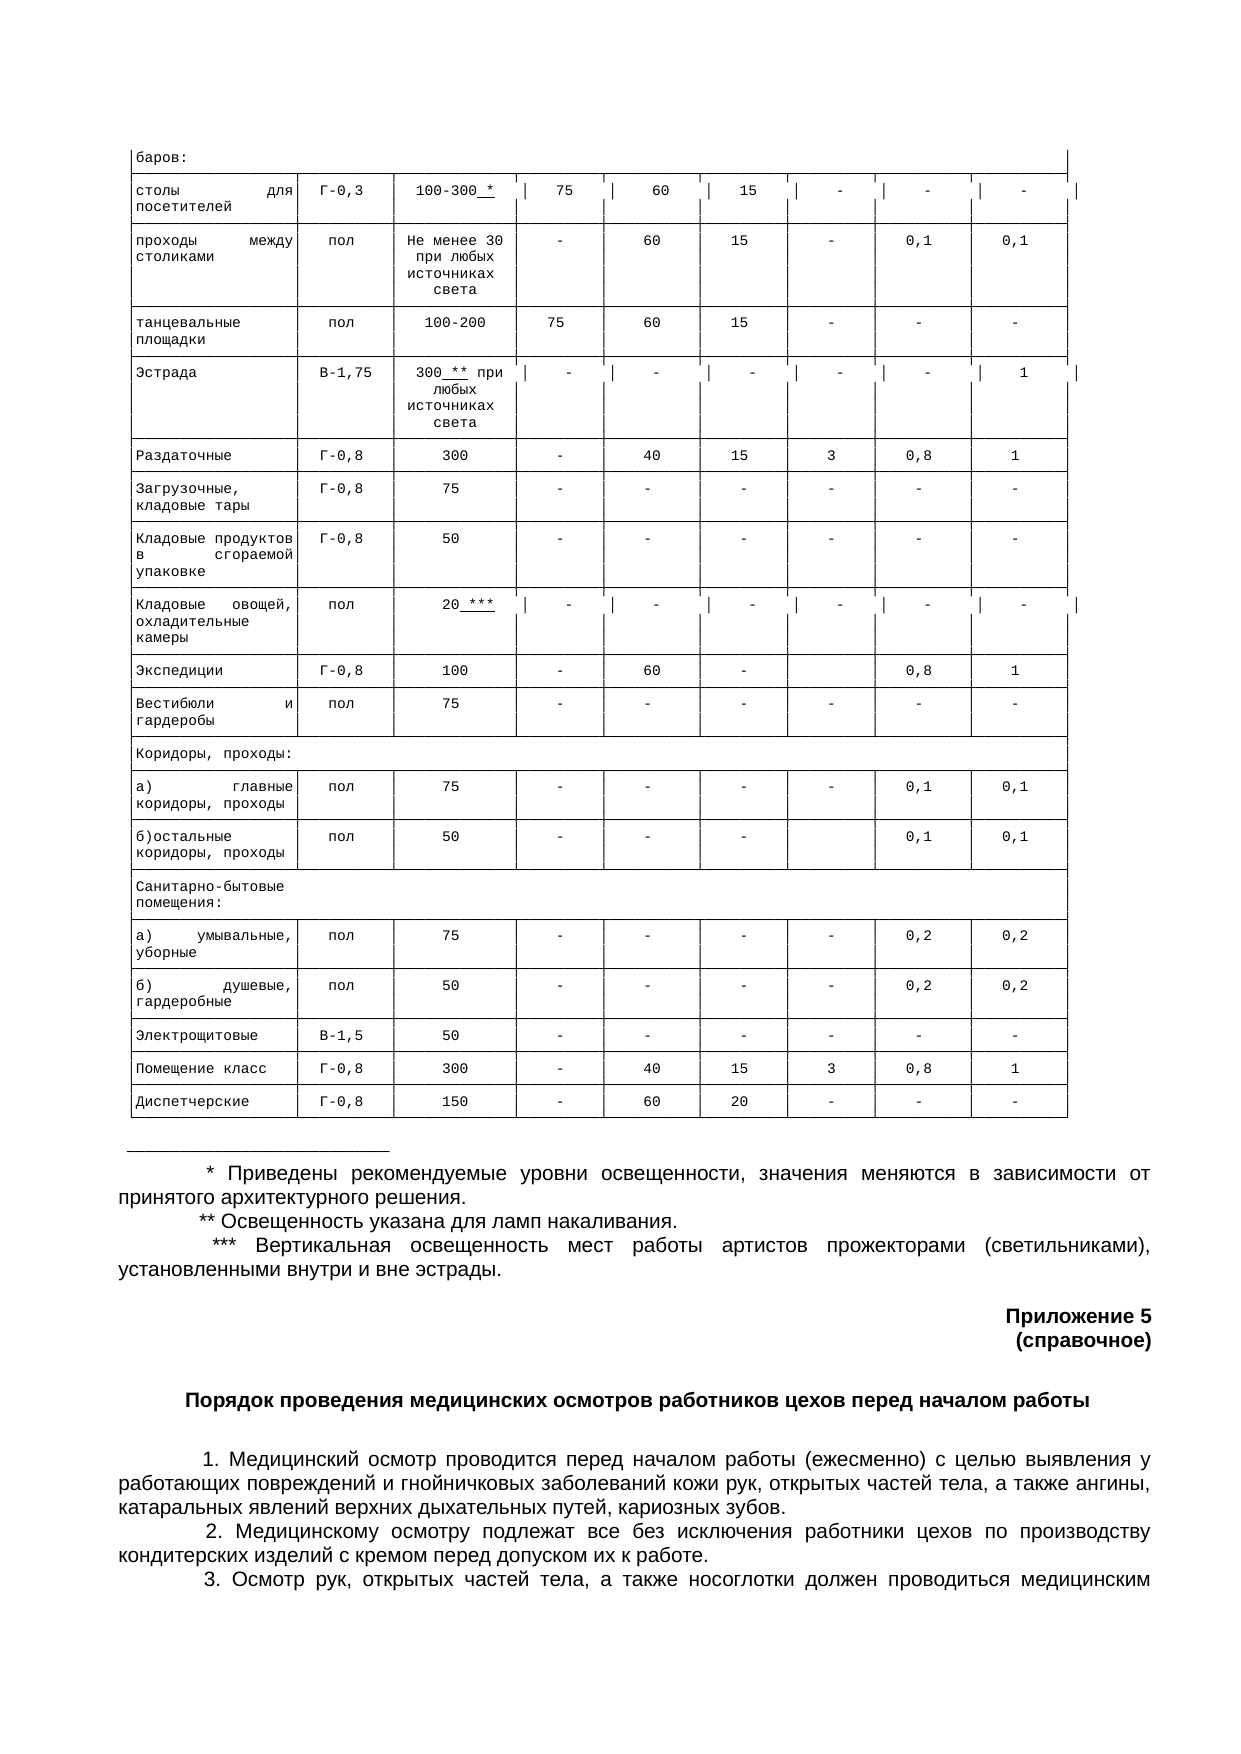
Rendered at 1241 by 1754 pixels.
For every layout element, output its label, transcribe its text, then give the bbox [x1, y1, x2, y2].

text ├──────────────────┼──────────┼─────────────┼─────────┼──────────┼─────────┼─────────┼──────────┼──────────┤ [118, 962, 1152, 978]
text │Кладовые продуктов│ Г-0,8 │ 50 │ - │ - │ - │ - │ - │ - │ [875, 531, 971, 547]
text │ │ │ источниках │ │ │ │ │ │ │ [1068, 266, 1152, 282]
text │Электрощитовые │ В-1,5 │ 50 │ - │ - │ - │ - │ - │ - │ [517, 1028, 603, 1044]
text │упаковке │ │ │ │ │ │ │ │ │ [298, 564, 393, 581]
text │гардеробы │ │ │ │ │ │ │ │ │ [788, 713, 874, 730]
text ├──────────────────┼──────────┼─────────────┼─────────┼──────────┼─────────┼─────────┼──────────┼──────────┤ [118, 581, 1152, 597]
text │уборные │ │ │ │ │ │ │ │ │ [394, 945, 516, 962]
text │гардеробы │ │ │ │ │ │ │ │ │ [875, 713, 971, 730]
text │Кладовые продуктов│ Г-0,8 │ 50 │ - │ - │ - │ - │ - │ - │ [788, 531, 874, 547]
text │упаковке │ │ │ │ │ │ │ │ │ [394, 564, 516, 581]
text │охладительные │ │ │ │ │ │ │ │ │ [972, 614, 1067, 630]
text │ │ │ источниках │ │ │ │ │ │ │ [394, 266, 516, 282]
text │охладительные │ │ │ │ │ │ │ │ │ [700, 614, 787, 630]
text │Помещение класс │ Г-0,8 │ 300 │ - │ 40 │ 15 │ 3 │ 0,8 │ 1 │ [394, 1061, 516, 1077]
text (справочное) [118, 1328, 1152, 1352]
text │Помещение класс │ Г-0,8 │ 300 │ - │ 40 │ 15 │ 3 │ 0,8 │ 1 │ [604, 1061, 699, 1077]
text │Кладовые продуктов│ Г-0,8 │ 50 │ - │ - │ - │ - │ - │ - │ [298, 531, 393, 547]
text │камеры │ │ │ │ │ │ │ │ │ [118, 630, 1152, 647]
text │Диспетчерские │ Г-0,8 │ 150 │ - │ 60 │ 20 │ - │ - │ - │ [972, 1094, 1067, 1111]
text │Помещение класс │ Г-0,8 │ 300 │ - │ 40 │ 15 │ 3 │ 0,8 │ 1 │ [132, 1061, 297, 1077]
text │ │ │ источниках │ │ │ │ │ │ │ [972, 266, 1067, 282]
text │гардеробы │ │ │ │ │ │ │ │ │ [132, 713, 297, 730]
text │охладительные │ │ │ │ │ │ │ │ │ [875, 614, 971, 630]
text │кладовые тары │ │ │ │ │ │ │ │ │ [517, 498, 603, 514]
text │проходы между│ пол │ Не менее 30 │ - │ 60 │ 15 │ - │ 0,1 │ 0,1 │ [394, 233, 516, 249]
text │столы для│ Г-0,3 │ 100-300 * │ 75 │ 60 │ 15 │ - │ - │ - │ [132, 183, 297, 200]
text │охладительные │ │ │ │ │ │ │ │ │ [394, 614, 516, 630]
text │ │ │ любых │ │ │ │ │ │ │ [788, 382, 874, 398]
text │гардеробы │ │ │ │ │ │ │ │ │ [1068, 713, 1152, 730]
text │а) умывальные,│ пол │ 75 │ - │ - │ - │ - │ 0,2 │ 0,2 │ [118, 928, 1152, 945]
text │ │ │ света │ │ │ │ │ │ │ [132, 415, 297, 432]
text │гардеробы │ │ │ │ │ │ │ │ │ [972, 713, 1067, 730]
text │Диспетчерские │ Г-0,8 │ 150 │ - │ 60 │ 20 │ - │ - │ - │ [604, 1094, 699, 1111]
text │Помещение класс │ Г-0,8 │ 300 │ - │ 40 │ 15 │ 3 │ 0,8 │ 1 │ [788, 1061, 874, 1077]
text │столиками │ │ при любых │ │ │ │ │ │ │ [118, 249, 1152, 266]
text │Диспетчерские │ Г-0,8 │ 150 │ - │ 60 │ 20 │ - │ - │ - │ [788, 1094, 874, 1111]
text │проходы между│ пол │ Не менее 30 │ - │ 60 │ 15 │ - │ 0,1 │ 0,1 │ [604, 233, 699, 249]
text │коридоры, проходы │ │ │ │ │ │ │ │ │ [118, 846, 1152, 862]
text │гардеробы │ │ │ │ │ │ │ │ │ [298, 713, 393, 730]
text │б) душевые,│ пол │ 50 │ - │ - │ - │ - │ 0,2 │ 0,2 │ [788, 978, 874, 995]
text │уборные │ │ │ │ │ │ │ │ │ [132, 945, 297, 962]
text │проходы между│ пол │ Не менее 30 │ - │ 60 │ 15 │ - │ 0,1 │ 0,1 │ [700, 233, 787, 249]
text │охладительные │ │ │ │ │ │ │ │ │ [517, 614, 603, 630]
text │ │ │ любых │ │ │ │ │ │ │ [298, 382, 393, 398]
text │кладовые тары │ │ │ │ │ │ │ │ │ [1068, 498, 1152, 514]
text │в сгораемой│ │ │ │ │ │ │ │ │ [118, 547, 1152, 564]
text │Кладовые продуктов│ Г-0,8 │ 50 │ - │ - │ - │ - │ - │ - │ [700, 531, 787, 547]
text │уборные │ │ │ │ │ │ │ │ │ [972, 945, 1067, 962]
text │уборные │ │ │ │ │ │ │ │ │ [1068, 945, 1152, 962]
text │Кладовые продуктов│ Г-0,8 │ 50 │ - │ - │ - │ - │ - │ - │ [1068, 531, 1152, 547]
text │б)остальные │ пол │ 50 │ - │ - │ - │ │ 0,1 │ 0,1 │ [700, 829, 787, 846]
text │Раздаточные │ Г-0,8 │ 300 │ - │ 40 │ 15 │ 3 │ 0,8 │ 1 │ [972, 448, 1067, 465]
text │б) душевые,│ пол │ 50 │ - │ - │ - │ - │ 0,2 │ 0,2 │ [394, 978, 516, 995]
text │Экспедиции │ Г-0,8 │ 100 │ - │ 60 │ - │ │ 0,8 │ 1 │ [118, 663, 1152, 680]
text │ │ │ источниках │ │ │ │ │ │ │ [298, 266, 393, 282]
text ────────────────────────────── [118, 1144, 1152, 1161]
text │ │ │ света │ │ │ │ │ │ │ [1068, 415, 1152, 432]
text │уборные │ │ │ │ │ │ │ │ │ [517, 945, 603, 962]
text │проходы между│ пол │ Не менее 30 │ - │ 60 │ 15 │ - │ 0,1 │ 0,1 │ [1068, 233, 1152, 249]
text ├──────────────────┬──────────┬─────────────┬─────────┬──────────┬─────────┬─────────┬──────────┬──────────┤ [118, 167, 1152, 183]
text │б) душевые,│ пол │ 50 │ - │ - │ - │ - │ 0,2 │ 0,2 │ [604, 978, 699, 995]
text ├──────────────────┼──────────┼─────────────┼─────────┼──────────┼─────────┼─────────┼──────────┼──────────┤ [118, 216, 1152, 233]
text ├──────────────────┴──────────┴─────────────┴─────────┴──────────┴─────────┴─────────┴──────────┴──────────┤ [118, 730, 1152, 746]
text │коридоры, проходы │ │ │ │ │ │ │ │ │ [1068, 796, 1152, 812]
text │гардеробы │ │ │ │ │ │ │ │ │ [394, 713, 516, 730]
text │ │ │ источниках │ │ │ │ │ │ │ [788, 266, 874, 282]
text │Кладовые продуктов│ Г-0,8 │ 50 │ - │ - │ - │ - │ - │ - │ [972, 531, 1067, 547]
text │ │ │ любых │ │ │ │ │ │ │ [700, 382, 787, 398]
text │коридоры, проходы │ │ │ │ │ │ │ │ │ [132, 796, 297, 812]
text │проходы между│ пол │ Не менее 30 │ - │ 60 │ 15 │ - │ 0,1 │ 0,1 │ [132, 233, 297, 249]
text │Раздаточные │ Г-0,8 │ 300 │ - │ 40 │ 15 │ 3 │ 0,8 │ 1 │ [1068, 448, 1152, 465]
text │коридоры, проходы │ │ │ │ │ │ │ │ │ [788, 796, 874, 812]
text │проходы между│ пол │ Не менее 30 │ - │ 60 │ 15 │ - │ 0,1 │ 0,1 │ [298, 233, 393, 249]
text │коридоры, проходы │ │ │ │ │ │ │ │ │ [604, 796, 699, 812]
text │ │ │ источниках │ │ │ │ │ │ │ [132, 266, 297, 282]
text │охладительные │ │ │ │ │ │ │ │ │ [298, 614, 393, 630]
text │б)остальные │ пол │ 50 │ - │ - │ - │ │ 0,1 │ 0,1 │ [1068, 829, 1152, 846]
text ├──────────────────┼──────────┼─────────────┼─────────┼──────────┼─────────┼─────────┼──────────┼──────────┤ [118, 1011, 1152, 1028]
text │Диспетчерские │ Г-0,8 │ 150 │ - │ 60 │ 20 │ - │ - │ - │ [1068, 1094, 1152, 1111]
text │б)остальные │ пол │ 50 │ - │ - │ - │ │ 0,1 │ 0,1 │ [517, 829, 603, 846]
text │проходы между│ пол │ Не менее 30 │ - │ 60 │ 15 │ - │ 0,1 │ 0,1 │ [788, 233, 874, 249]
text │б) душевые,│ пол │ 50 │ - │ - │ - │ - │ 0,2 │ 0,2 │ [875, 978, 971, 995]
text │Раздаточные │ Г-0,8 │ 300 │ - │ 40 │ 15 │ 3 │ 0,8 │ 1 │ [700, 448, 787, 465]
text │ │ │ источниках │ │ │ │ │ │ │ [875, 266, 971, 282]
text │кладовые тары │ │ │ │ │ │ │ │ │ [132, 498, 297, 514]
text │б)остальные │ пол │ 50 │ - │ - │ - │ │ 0,1 │ 0,1 │ [604, 829, 699, 846]
text ** Освещенность указана для ламп накаливания. [118, 1208, 1152, 1232]
text │Санитарно-бытовые │ [1068, 879, 1152, 895]
text │проходы между│ пол │ Не менее 30 │ - │ 60 │ 15 │ - │ 0,1 │ 0,1 │ [517, 233, 603, 249]
text │Диспетчерские │ Г-0,8 │ 150 │ - │ 60 │ 20 │ - │ - │ - │ [394, 1094, 516, 1111]
text │ │ │ источниках │ │ │ │ │ │ │ [604, 266, 699, 282]
text │помещения: │ [118, 895, 1152, 912]
text │ │ │ света │ │ │ │ │ │ │ [972, 415, 1067, 432]
text ├──────────────────┬──────────┬─────────────┬─────────┬──────────┬─────────┬─────────┬──────────┬──────────┤ [132, 763, 1067, 770]
text │ │ │ любых │ │ │ │ │ │ │ [517, 382, 603, 398]
text │б)остальные │ пол │ 50 │ - │ - │ - │ │ 0,1 │ 0,1 │ [132, 829, 297, 846]
text └──────────────────┴──────────┴─────────────┴─────────┴──────────┴─────────┴─────────┴──────────┴──────────┘ [118, 1111, 1152, 1127]
text │Кладовые продуктов│ Г-0,8 │ 50 │ - │ - │ - │ - │ - │ - │ [132, 531, 297, 547]
text │уборные │ │ │ │ │ │ │ │ │ [788, 945, 874, 962]
text │танцевальные │ пол │ 100-200 │ 75 │ 60 │ 15 │ - │ - │ - │ [118, 316, 1152, 332]
text │ │ │ света │ │ │ │ │ │ │ [118, 282, 1152, 299]
text │Эстрада │ В-1,75 │ 300 ** при │ - │ - │ - │ - │ - │ 1 │ [118, 365, 1152, 382]
text │ │ │ света │ │ │ │ │ │ │ [700, 415, 787, 432]
text │Электрощитовые │ В-1,5 │ 50 │ - │ - │ - │ - │ - │ - │ [1068, 1028, 1152, 1044]
text ├──────────────────┼──────────┼─────────────┼─────────┼──────────┼─────────┼─────────┼──────────┼──────────┤ [118, 1044, 1152, 1061]
text Приложение 5 [118, 1304, 1152, 1328]
text │б)остальные │ пол │ 50 │ - │ - │ - │ │ 0,1 │ 0,1 │ [394, 829, 516, 846]
text │б)остальные │ пол │ 50 │ - │ - │ - │ │ 0,1 │ 0,1 │ [788, 829, 874, 846]
text │б) душевые,│ пол │ 50 │ - │ - │ - │ - │ 0,2 │ 0,2 │ [298, 978, 393, 995]
text │Электрощитовые │ В-1,5 │ 50 │ - │ - │ - │ - │ - │ - │ [298, 1028, 393, 1044]
text │б)остальные │ пол │ 50 │ - │ - │ - │ │ 0,1 │ 0,1 │ [875, 829, 971, 846]
text │Электрощитовые │ В-1,5 │ 50 │ - │ - │ - │ - │ - │ - │ [604, 1028, 699, 1044]
text │Раздаточные │ Г-0,8 │ 300 │ - │ 40 │ 15 │ 3 │ 0,8 │ 1 │ [394, 448, 516, 465]
text │баров: │ [132, 150, 1067, 167]
text │Помещение класс │ Г-0,8 │ 300 │ - │ 40 │ 15 │ 3 │ 0,8 │ 1 │ [700, 1061, 787, 1077]
text │кладовые тары │ │ │ │ │ │ │ │ │ [788, 498, 874, 514]
text │Диспетчерские │ Г-0,8 │ 150 │ - │ 60 │ 20 │ - │ - │ - │ [298, 1094, 393, 1111]
text │Кладовые овощей,│ пол │ 20 *** │ - │ - │ - │ - │ - │ - │ [118, 597, 1152, 614]
text │Раздаточные │ Г-0,8 │ 300 │ - │ 40 │ 15 │ 3 │ 0,8 │ 1 │ [298, 448, 393, 465]
text │гардеробы │ │ │ │ │ │ │ │ │ [604, 713, 699, 730]
text │Диспетчерские │ Г-0,8 │ 150 │ - │ 60 │ 20 │ - │ - │ - │ [517, 1094, 603, 1111]
text │коридоры, проходы │ │ │ │ │ │ │ │ │ [517, 796, 603, 812]
text │Раздаточные │ Г-0,8 │ 300 │ - │ 40 │ 15 │ 3 │ 0,8 │ 1 │ [788, 448, 874, 465]
text │Раздаточные │ Г-0,8 │ 300 │ - │ 40 │ 15 │ 3 │ 0,8 │ 1 │ [132, 448, 297, 465]
text │кладовые тары │ │ │ │ │ │ │ │ │ [298, 498, 393, 514]
text │Диспетчерские │ Г-0,8 │ 150 │ - │ 60 │ 20 │ - │ - │ - │ [875, 1094, 971, 1111]
text │ │ │ любых │ │ │ │ │ │ │ [604, 382, 699, 398]
text │Электрощитовые │ В-1,5 │ 50 │ - │ - │ - │ - │ - │ - │ [700, 1028, 787, 1044]
subtitle Порядок проведения медицинских осмотров работников цехов перед началом работы [118, 1387, 1152, 1411]
text │гардеробные │ │ │ │ │ │ │ │ │ [118, 995, 1152, 1011]
text │охладительные │ │ │ │ │ │ │ │ │ [604, 614, 699, 630]
text │проходы между│ пол │ Не менее 30 │ - │ 60 │ 15 │ - │ 0,1 │ 0,1 │ [972, 233, 1067, 249]
text │Помещение класс │ Г-0,8 │ 300 │ - │ 40 │ 15 │ 3 │ 0,8 │ 1 │ [298, 1061, 393, 1077]
text │Загрузочные, │ Г-0,8 │ 75 │ - │ - │ - │ - │ - │ - │ [118, 481, 1152, 498]
text │ │ │ света │ │ │ │ │ │ │ [517, 415, 603, 432]
text │Диспетчерские │ Г-0,8 │ 150 │ - │ 60 │ 20 │ - │ - │ - │ [700, 1094, 787, 1111]
text │упаковке │ │ │ │ │ │ │ │ │ [700, 564, 787, 581]
text │кладовые тары │ │ │ │ │ │ │ │ │ [972, 498, 1067, 514]
text │ │ │ света │ │ │ │ │ │ │ [604, 415, 699, 432]
text │Диспетчерские │ Г-0,8 │ 150 │ - │ 60 │ 20 │ - │ - │ - │ [132, 1094, 297, 1111]
text │столы для│ Г-0,3 │ 100-300 * │ 75 │ 60 │ 15 │ - │ - │ - │ [394, 183, 1152, 200]
text ├──────────────────┼──────────┼─────────────┼─────────┼──────────┼─────────┼─────────┼──────────┼──────────┤ [118, 432, 1152, 448]
text │упаковке │ │ │ │ │ │ │ │ │ [1068, 564, 1152, 581]
text │ │ │ света │ │ │ │ │ │ │ [394, 415, 516, 432]
text │Раздаточные │ Г-0,8 │ 300 │ - │ 40 │ 15 │ 3 │ 0,8 │ 1 │ [517, 448, 603, 465]
text ├──────────────────┬──────────┬─────────────┬─────────┬──────────┬─────────┬─────────┬──────────┬──────────┤ [132, 912, 1067, 919]
text │Электрощитовые │ В-1,5 │ 50 │ - │ - │ - │ - │ - │ - │ [875, 1028, 971, 1044]
text │упаковке │ │ │ │ │ │ │ │ │ [875, 564, 971, 581]
text │а) главные│ пол │ 75 │ - │ - │ - │ - │ 0,1 │ 0,1 │ [118, 779, 1152, 796]
text │б) душевые,│ пол │ 50 │ - │ - │ - │ - │ 0,2 │ 0,2 │ [517, 978, 603, 995]
text │б) душевые,│ пол │ 50 │ - │ - │ - │ - │ 0,2 │ 0,2 │ [1068, 978, 1152, 995]
text │уборные │ │ │ │ │ │ │ │ │ [298, 945, 393, 962]
text │Санитарно-бытовые │ [132, 879, 1067, 895]
text │б) душевые,│ пол │ 50 │ - │ - │ - │ - │ 0,2 │ 0,2 │ [700, 978, 787, 995]
text │ │ │ любых │ │ │ │ │ │ │ [394, 382, 516, 398]
text │б) душевые,│ пол │ 50 │ - │ - │ - │ - │ 0,2 │ 0,2 │ [132, 978, 297, 995]
text │Помещение класс │ Г-0,8 │ 300 │ - │ 40 │ 15 │ 3 │ 0,8 │ 1 │ [517, 1061, 603, 1077]
text │Раздаточные │ Г-0,8 │ 300 │ - │ 40 │ 15 │ 3 │ 0,8 │ 1 │ [604, 448, 699, 465]
text │коридоры, проходы │ │ │ │ │ │ │ │ │ [875, 796, 971, 812]
text │кладовые тары │ │ │ │ │ │ │ │ │ [875, 498, 971, 514]
text │баров: │ [118, 150, 131, 167]
text │ │ │ любых │ │ │ │ │ │ │ [972, 382, 1067, 398]
text │упаковке │ │ │ │ │ │ │ │ │ [604, 564, 699, 581]
text │Помещение класс │ Г-0,8 │ 300 │ - │ 40 │ 15 │ 3 │ 0,8 │ 1 │ [1068, 1061, 1152, 1077]
text ├──────────────────┼──────────┼─────────────┼─────────┼──────────┼─────────┼─────────┼──────────┼──────────┤ [118, 465, 1152, 481]
text │Электрощитовые │ В-1,5 │ 50 │ - │ - │ - │ - │ - │ - │ [132, 1028, 297, 1044]
text ├──────────────────┼──────────┼─────────────┼─────────┼──────────┼─────────┼─────────┼──────────┼──────────┤ [118, 1077, 1152, 1094]
text ├──────────────────┼──────────┼─────────────┼─────────┼──────────┼─────────┼─────────┼──────────┼──────────┤ [118, 812, 1152, 829]
text │ │ │ любых │ │ │ │ │ │ │ [132, 382, 297, 398]
text │гардеробы │ │ │ │ │ │ │ │ │ [700, 713, 787, 730]
text │охладительные │ │ │ │ │ │ │ │ │ [132, 614, 297, 630]
text │коридоры, проходы │ │ │ │ │ │ │ │ │ [298, 796, 393, 812]
text │коридоры, проходы │ │ │ │ │ │ │ │ │ [394, 796, 516, 812]
text │ │ │ источниках │ │ │ │ │ │ │ [517, 266, 603, 282]
text │упаковке │ │ │ │ │ │ │ │ │ [132, 564, 297, 581]
text │баров: │ [1068, 150, 1152, 167]
text │уборные │ │ │ │ │ │ │ │ │ [604, 945, 699, 962]
text │уборные │ │ │ │ │ │ │ │ │ [700, 945, 787, 962]
text │ │ │ света │ │ │ │ │ │ │ [298, 415, 393, 432]
text │Вестибюли и│ пол │ 75 │ - │ - │ - │ - │ - │ - │ [118, 697, 1152, 713]
text │коридоры, проходы │ │ │ │ │ │ │ │ │ [700, 796, 787, 812]
text │ │ │ любых │ │ │ │ │ │ │ [875, 382, 971, 398]
text │Помещение класс │ Г-0,8 │ 300 │ - │ 40 │ 15 │ 3 │ 0,8 │ 1 │ [875, 1061, 971, 1077]
text │охладительные │ │ │ │ │ │ │ │ │ [1068, 614, 1152, 630]
text 1. Медицинский осмотр проводится перед началом работы (ежесменно) с целью выявления у работающих повреждений и гнойничковых заболеваний кожи рук, открытых частей тела, а также ангины, катаральных явлений верхних дыхательных путей, кариозных зубов. [118, 1447, 1152, 1518]
text │проходы между│ пол │ Не менее 30 │ - │ 60 │ 15 │ - │ 0,1 │ 0,1 │ [875, 233, 971, 249]
text │Раздаточные │ Г-0,8 │ 300 │ - │ 40 │ 15 │ 3 │ 0,8 │ 1 │ [875, 448, 971, 465]
text │площадки │ │ │ │ │ │ │ │ │ [118, 332, 1152, 349]
text │упаковке │ │ │ │ │ │ │ │ │ [972, 564, 1067, 581]
text * Приведены рекомендуемые уровни освещенности, значения меняются в зависимости от принятого архитектурного решения. [118, 1161, 1152, 1208]
text │Электрощитовые │ В-1,5 │ 50 │ - │ - │ - │ - │ - │ - │ [788, 1028, 874, 1044]
text │посетителей │ │ │ │ │ │ │ │ │ [118, 200, 1152, 216]
text │б)остальные │ пол │ 50 │ - │ - │ - │ │ 0,1 │ 0,1 │ [972, 829, 1067, 846]
text 2. Медицинскому осмотру подлежат все без исключения работники цехов по производству кондитерских изделий с кремом перед допуском их к работе. [118, 1518, 1152, 1566]
text │гардеробы │ │ │ │ │ │ │ │ │ [517, 713, 603, 730]
text │Кладовые продуктов│ Г-0,8 │ 50 │ - │ - │ - │ - │ - │ - │ [604, 531, 699, 547]
text │упаковке │ │ │ │ │ │ │ │ │ [517, 564, 603, 581]
text │б)остальные │ пол │ 50 │ - │ - │ - │ │ 0,1 │ 0,1 │ [298, 829, 393, 846]
text │Кладовые продуктов│ Г-0,8 │ 50 │ - │ - │ - │ - │ - │ - │ [517, 531, 603, 547]
text │кладовые тары │ │ │ │ │ │ │ │ │ [604, 498, 699, 514]
text │уборные │ │ │ │ │ │ │ │ │ [875, 945, 971, 962]
text │столы для│ Г-0,3 │ 100-300 * │ 75 │ 60 │ 15 │ - │ - │ - │ [298, 183, 393, 200]
text │охладительные │ │ │ │ │ │ │ │ │ [788, 614, 874, 630]
text │ │ │ источниках │ │ │ │ │ │ │ [118, 398, 1152, 415]
text *** Вертикальная освещенность мест работы артистов прожекторами (светильниками), установленными внутри и вне эстрады. [118, 1232, 1152, 1280]
text │ │ │ света │ │ │ │ │ │ │ [875, 415, 971, 432]
text │коридоры, проходы │ │ │ │ │ │ │ │ │ [972, 796, 1067, 812]
text │Кладовые продуктов│ Г-0,8 │ 50 │ - │ - │ - │ - │ - │ - │ [394, 531, 516, 547]
text │ │ │ любых │ │ │ │ │ │ │ [1068, 382, 1152, 398]
text │кладовые тары │ │ │ │ │ │ │ │ │ [394, 498, 516, 514]
text │Электрощитовые │ В-1,5 │ 50 │ - │ - │ - │ - │ - │ - │ [972, 1028, 1067, 1044]
text 3. Осмотр рук, открытых частей тела, а также носоглотки должен проводиться медицинским [118, 1566, 1152, 1590]
text │ │ │ света │ │ │ │ │ │ │ [788, 415, 874, 432]
text │кладовые тары │ │ │ │ │ │ │ │ │ [700, 498, 787, 514]
text ├──────────────────┴──────────┴─────────────┴─────────┴──────────┴─────────┴─────────┴──────────┴──────────┤ [118, 862, 1152, 879]
text │ │ │ источниках │ │ │ │ │ │ │ [700, 266, 787, 282]
text │Электрощитовые │ В-1,5 │ 50 │ - │ - │ - │ - │ - │ - │ [394, 1028, 516, 1044]
text │упаковке │ │ │ │ │ │ │ │ │ [788, 564, 874, 581]
text │Помещение класс │ Г-0,8 │ 300 │ - │ 40 │ 15 │ 3 │ 0,8 │ 1 │ [972, 1061, 1067, 1077]
text │б) душевые,│ пол │ 50 │ - │ - │ - │ - │ 0,2 │ 0,2 │ [972, 978, 1067, 995]
text │Коридоры, проходы: │ [118, 746, 1152, 763]
text ├──────────────────┼──────────┼─────────────┼─────────┼──────────┼─────────┼─────────┼──────────┼──────────┤ [118, 514, 1152, 531]
